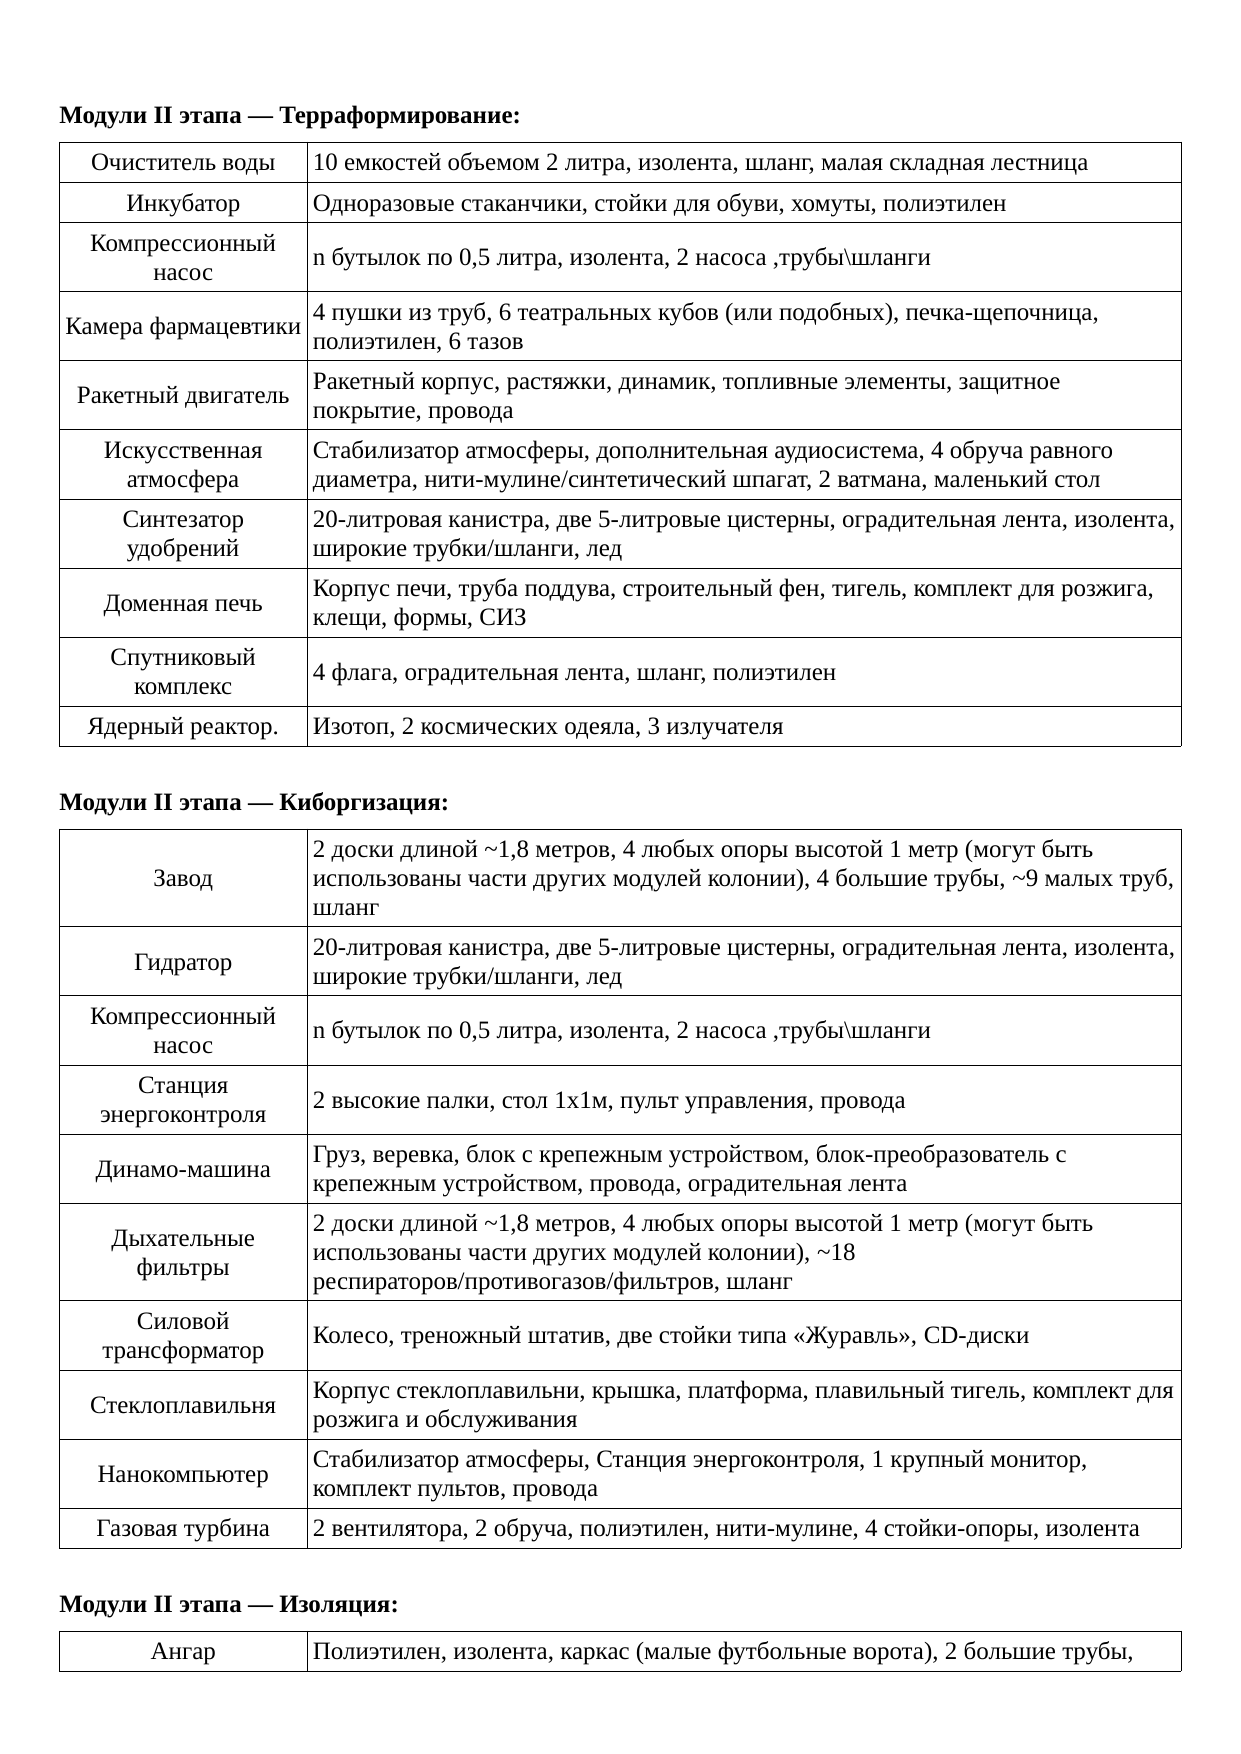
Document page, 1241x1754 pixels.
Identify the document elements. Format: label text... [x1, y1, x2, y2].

table_cell Ракетный двигатель [60, 361, 307, 429]
table_cell Дыхательные фильтры [60, 1204, 307, 1300]
table_cell Искусственная атмосфера [60, 430, 307, 498]
table_cell Нанокомпьютер [60, 1440, 307, 1508]
table_cell Спутниковый комплекс [60, 638, 307, 706]
table_cell Гидратор [60, 927, 307, 995]
table_header Полиэтилен, изолента, каркас (малые футбольные ворота), 2 большие трубы, [308, 1632, 1181, 1671]
table_cell Стабилизатор атмосферы, Станция энергоконтроля, 1 крупный монитор, комплект пультов, провода [308, 1440, 1181, 1508]
table_cell Камера фармацевтики [60, 292, 307, 360]
text Модули II этапа — Терраформирование: [59, 100, 1181, 129]
text Модули II этапа — Изоляция: [59, 1589, 1181, 1618]
table_cell Стеклоплавильня [60, 1371, 307, 1438]
table_cell Инкубатор [60, 183, 307, 222]
table_cell n бутылок по 0,5 литра, изолента, 2 насоса ,трубы\шланги [308, 996, 1181, 1064]
table_cell Груз, веревка, блок с крепежным устройством, блок-преобразователь с крепежным устройством, провода, оградительная лента [308, 1135, 1181, 1203]
table_header 10 емкостей объемом 2 литра, изолента, шланг, малая складная лестница [308, 143, 1181, 182]
table_cell Силовой трансформатор [60, 1301, 307, 1369]
table_cell 2 доски длиной ~1,8 метров, 4 любых опоры высотой 1 метр (могут быть использованы части других модулей колонии), ~18 респираторов/противогазов/фильтров, шланг [308, 1204, 1181, 1300]
table_cell Одноразовые стаканчики, стойки для обуви, хомуты, полиэтилен [308, 183, 1181, 222]
table_header 2 доски длиной ~1,8 метров, 4 любых опоры высотой 1 метр (могут быть использованы части других модулей колонии), 4 большие трубы, ~9 малых труб, шланг [308, 830, 1181, 926]
table_cell Ракетный корпус, растяжки, динамик, топливные элементы, защитное покрытие, провода [308, 361, 1181, 429]
table_cell 4 пушки из труб, 6 театральных кубов (или подобных), печка-щепочница, полиэтилен, 6 тазов [308, 292, 1181, 360]
text Модули II этапа — Киборгизация: [59, 787, 1181, 816]
table_cell Корпус стеклоплавильни, крышка, платформа, плавильный тигель, комплект для розжига и обслуживания [308, 1371, 1181, 1438]
table_cell Компрессионный насос [60, 223, 307, 291]
table_cell 2 вентилятора, 2 обруча, полиэтилен, нити-мулине, 4 стойки-опоры, изолента [308, 1509, 1181, 1548]
table_cell Компрессионный насос [60, 996, 307, 1064]
table_cell Изотоп, 2 космических одеяла, 3 излучателя [308, 707, 1181, 746]
table_cell 20-литровая канистра, две 5-литровые цистерны, оградительная лента, изолента, широкие трубки/шланги, лед [308, 500, 1181, 567]
table_cell Ядерный реактор. [60, 707, 307, 746]
table_cell Корпус печи, труба поддува, строительный фен, тигель, комплект для розжига, клещи, формы, СИЗ [308, 569, 1181, 637]
table_cell Станция энергоконтроля [60, 1066, 307, 1133]
table_header Ангар [60, 1632, 307, 1671]
table_cell 2 высокие палки, стол 1х1м, пульт управления, провода [308, 1066, 1181, 1133]
table_cell Доменная печь [60, 569, 307, 637]
table_cell Синтезатор удобрений [60, 500, 307, 567]
table_cell 4 флага, оградительная лента, шланг, полиэтилен [308, 638, 1181, 706]
table_cell 20-литровая канистра, две 5-литровые цистерны, оградительная лента, изолента, широкие трубки/шланги, лед [308, 927, 1181, 995]
table_cell n бутылок по 0,5 литра, изолента, 2 насоса ,трубы\шланги [308, 223, 1181, 291]
table_cell Динамо-машина [60, 1135, 307, 1203]
table_cell Колесо, треножный штатив, две стойки типа «Журавль», CD-диски [308, 1301, 1181, 1369]
table_header Завод [60, 830, 307, 926]
table_cell Стабилизатор атмосферы, дополнительная аудиосистема, 4 обруча равного диаметра, нити-мулине/синтетический шпагат, 2 ватмана, маленький стол [308, 430, 1181, 498]
table_header Очиститель воды [60, 143, 307, 182]
table_cell Газовая турбина [60, 1509, 307, 1548]
